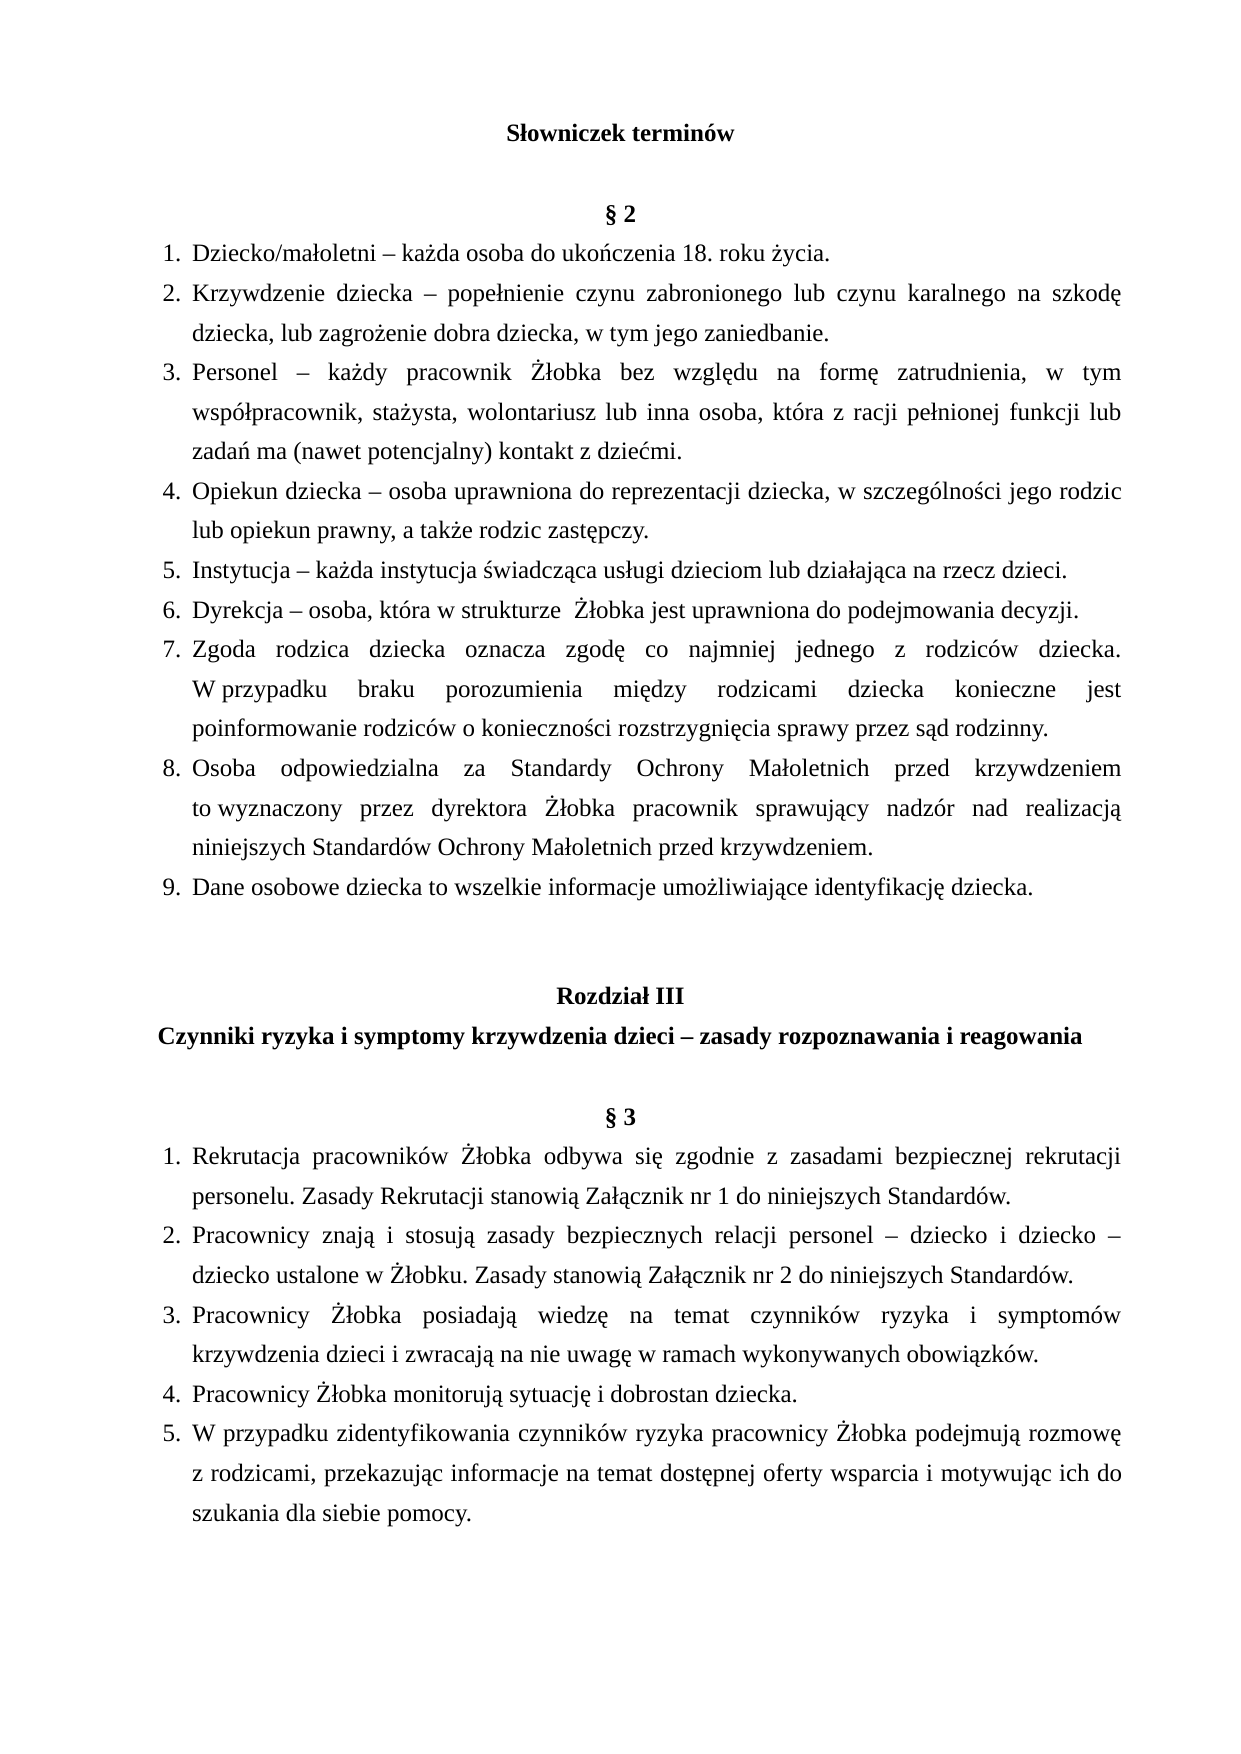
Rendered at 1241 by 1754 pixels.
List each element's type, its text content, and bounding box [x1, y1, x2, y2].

text Czynniki ryzyka i symptomy krzywdzenia dzieci – zasady rozpoznawania i reagowania [118, 1021, 1122, 1050]
list W przypadku zidentyfikowania czynników ryzyka pracownicy Żłobka podejmują rozmowę z rodzicami, przekazując informacje na temat dostępnej oferty wsparcia i motywując ich do szukania dla siebie pomocy. [162, 1418, 1122, 1526]
text Słowniczek terminów [118, 118, 1122, 147]
text § 2 [118, 199, 1122, 228]
list Instytucja – każda instytucja świadcząca usługi dzieciom lub działająca na rzecz dzieci. [162, 555, 1122, 584]
list Dziecko/małoletni – każda osoba do ukończenia 18. roku życia. [162, 238, 1122, 267]
list Pracownicy Żłobka posiadają wiedzę na temat czynników ryzyka i symptomów krzywdzenia dzieci i zwracają na nie uwagę w ramach wykonywanych obowiązków. [162, 1300, 1122, 1368]
list Krzywdzenie dziecka – popełnienie czynu zabronionego lub czynu karalnego na szkodę dziecka, lub zagrożenie dobra dziecka, w tym jego zaniedbanie. [162, 278, 1122, 346]
text Rozdział III [118, 981, 1122, 1010]
list Osoba odpowiedzialna za Standardy Ochrony Małoletnich przed krzywdzeniem to wyznaczony przez dyrektora Żłobka pracownik sprawujący nadzór nad realizacją niniejszych Standardów Ochrony Małoletnich przed krzywdzeniem. [162, 753, 1122, 861]
list Personel – każdy pracownik Żłobka bez względu na formę zatrudnienia, w tym współpracownik, stażysta, wolontariusz lub inna osoba, która z racji pełnionej funkcji lub zadań ma (nawet potencjalny) kontakt z dziećmi. [162, 357, 1122, 465]
text § 3 [118, 1102, 1122, 1131]
list Pracownicy Żłobka monitorują sytuację i dobrostan dziecka. [162, 1379, 1122, 1408]
list Dyrekcja – osoba, która w strukturze Żłobka jest uprawniona do podejmowania decyzji. [162, 595, 1122, 623]
list Opiekun dziecka – osoba uprawniona do reprezentacji dziecka, w szczególności jego rodzic lub opiekun prawny, a także rodzic zastępczy. [162, 476, 1122, 544]
list Pracownicy znają i stosują zasady bezpiecznych relacji personel – dziecko i dziecko – dziecko ustalone w Żłobku. Zasady stanowią Załącznik nr 2 do niniejszych Standardów. [162, 1221, 1122, 1289]
list Zgoda rodzica dziecka oznacza zgodę co najmniej jednego z rodziców dziecka. W przypadku braku porozumienia między rodzicami dziecka konieczne jest poinformowanie rodziców o konieczności rozstrzygnięcia sprawy przez sąd rodzinny. [162, 634, 1122, 742]
list Rekrutacja pracowników Żłobka odbywa się zgodnie z zasadami bezpiecznej rekrutacji personelu. Zasady Rekrutacji stanowią Załącznik nr 1 do niniejszych Standardów. [162, 1141, 1122, 1210]
list Dane osobowe dziecka to wszelkie informacje umożliwiające identyfikację dziecka. [162, 872, 1122, 901]
